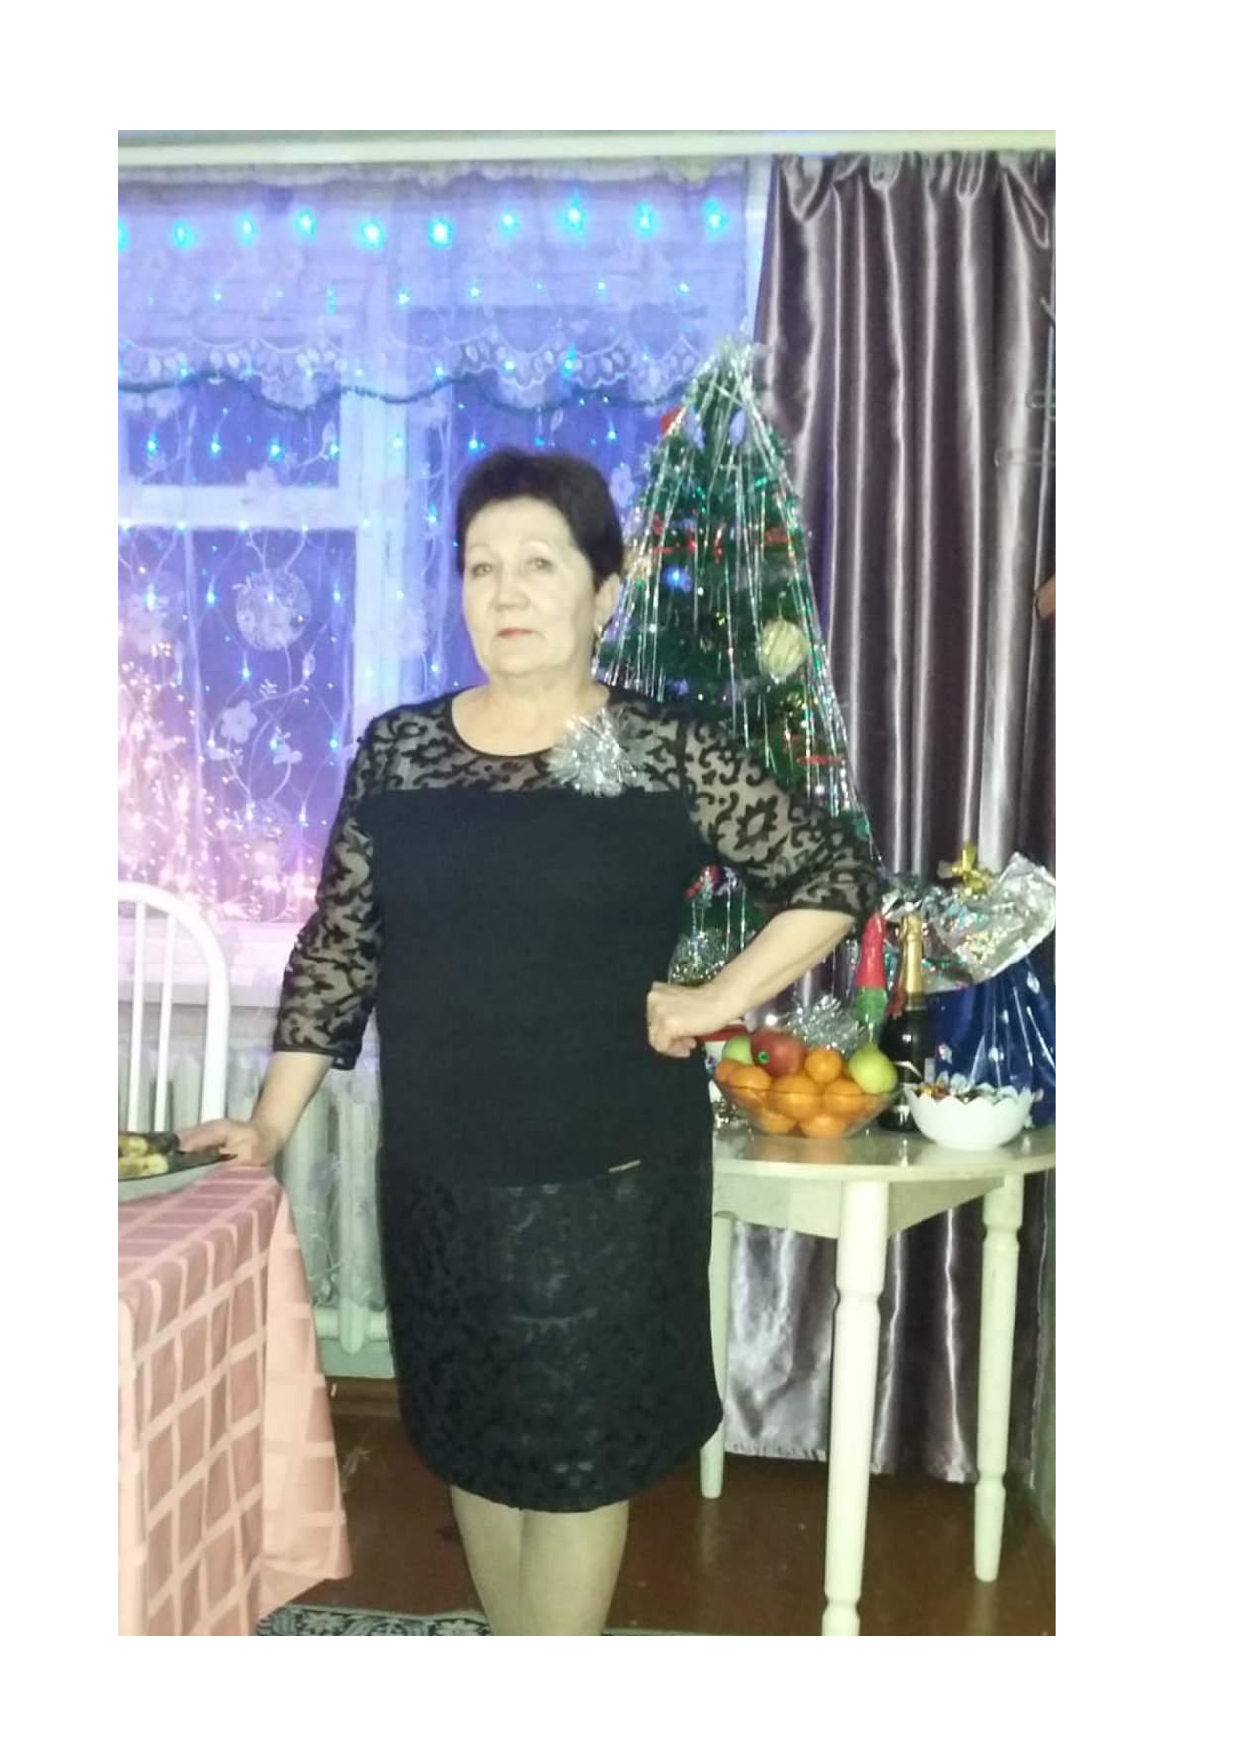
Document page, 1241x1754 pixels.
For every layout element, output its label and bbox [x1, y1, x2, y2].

picture [118, 130, 1056, 1636]
